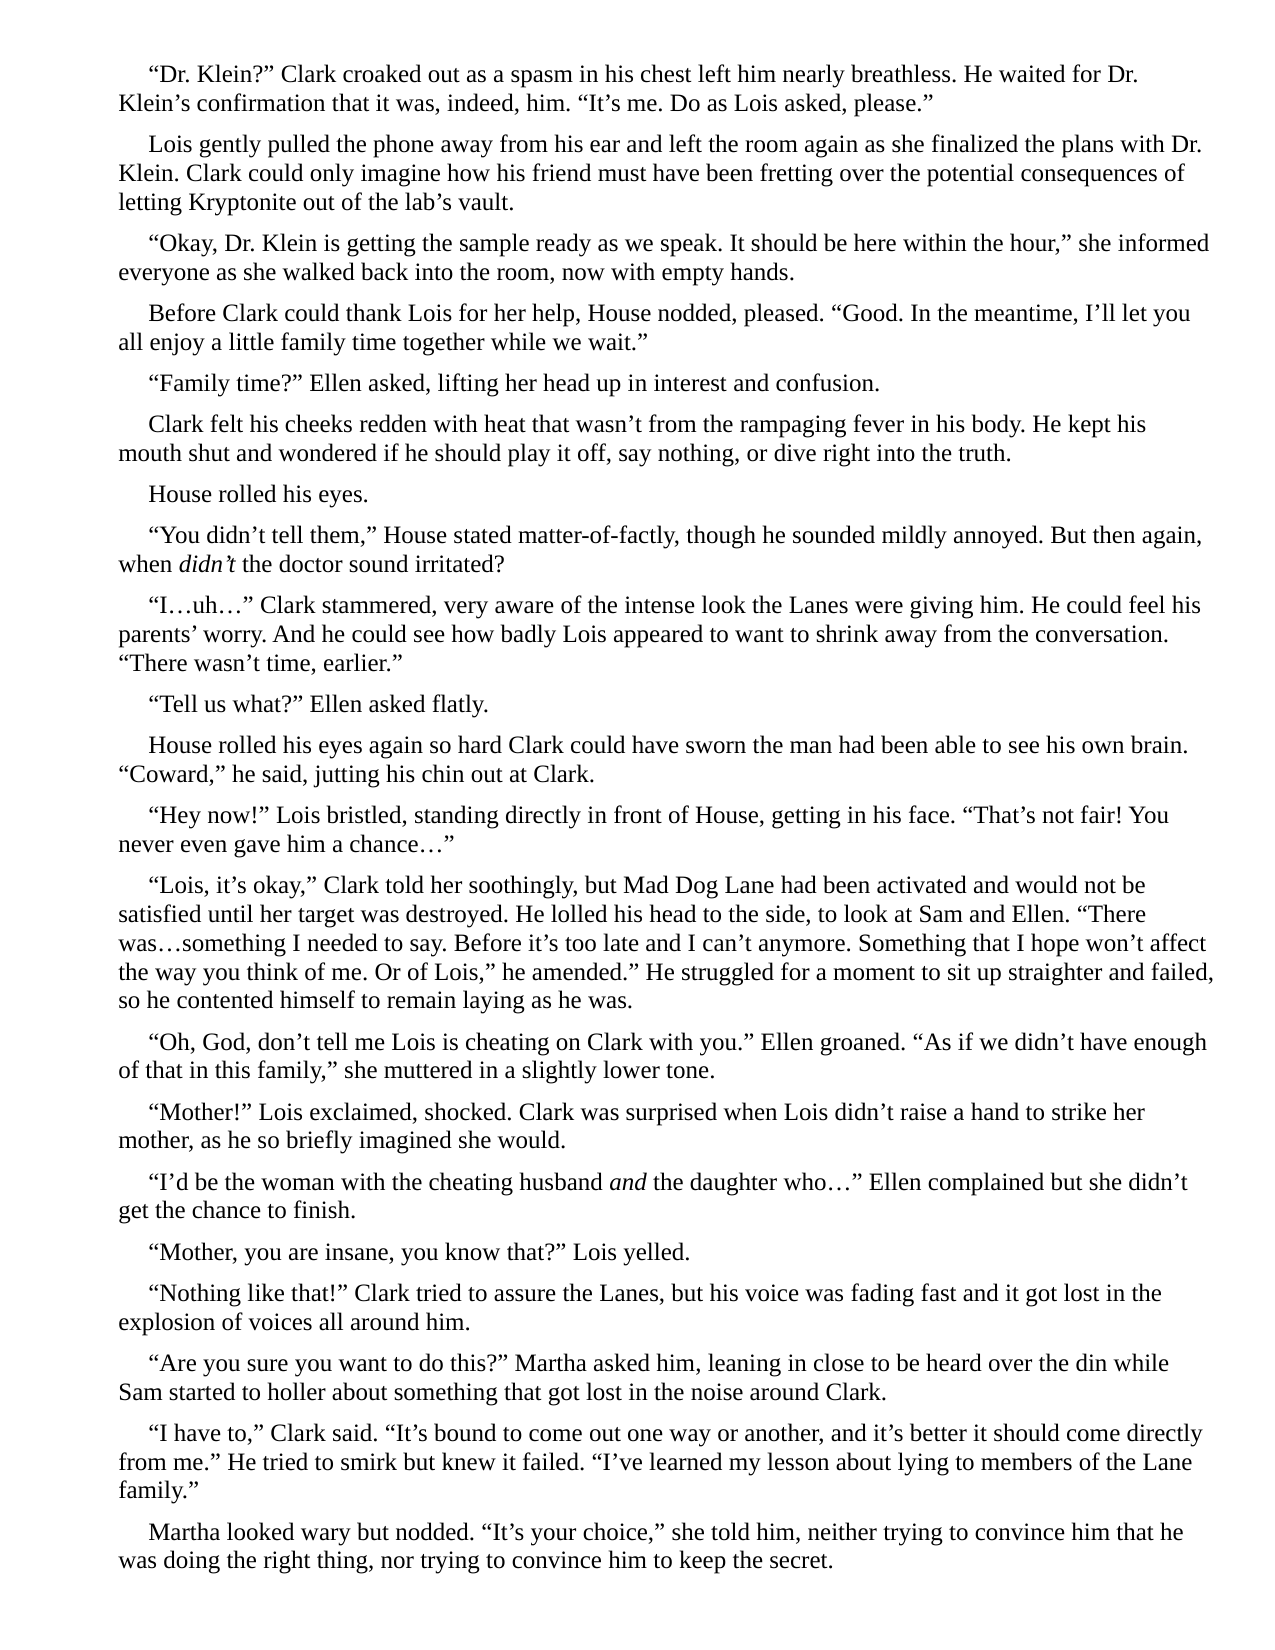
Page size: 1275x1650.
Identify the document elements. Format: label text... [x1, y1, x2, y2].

text “I…uh…” Clark stammered, very aware of the intense look the Lanes were giving him. He could feel his parents’ worry. And he could see how badly Lois appeared to want to shrink away from the conversation. “There wasn’t time, earlier.” [118, 590, 1216, 677]
text “Oh, God, don’t tell me Lois is cheating on Clark with you.” Ellen groaned. “As if we didn’t have enough of that in this family,” she muttered in a slightly lower tone. [118, 1027, 1216, 1084]
text “Mother, you are insane, you know that?” Lois yelled. [118, 1237, 1216, 1265]
text Clark felt his cheeks redden with heat that wasn’t from the rampaging fever in his body. He kept his mouth shut and wondered if he should play it off, say nothing, or dive right into the truth. [118, 409, 1216, 467]
text “Lois, it’s okay,” Clark told her soothingly, but Mad Dog Lane had been activated and would not be satisfied until her target was destroyed. He lolled his head to the side, to look at Sam and Ellen. “There was…something I needed to say. Before it’s too late and I can’t anymore. Something that I hope won’t affect the way you think of me. Or of Lois,” he amended.” He struggled for a moment to sit up straighter and failed, so he contented himself to remain laying as he was. [118, 870, 1216, 1014]
text Lois gently pulled the phone away from his ear and left the room again as she finalized the plans with Dr. Klein. Clark could only imagine how his friend must have been fretting over the potential consequences of letting Kryptonite out of the lab’s vault. [118, 129, 1216, 215]
text “You didn’t tell them,” House stated matter-of-factly, though he sounded mildly annoyed. But then again, when didn’t the doctor sound irritated? [118, 520, 1216, 578]
text “Hey now!” Lois bristled, standing directly in front of House, getting in his face. “That’s not fair! You never even gave him a chance…” [118, 800, 1216, 858]
text “Mother!” Lois exclaimed, shocked. Clark was surprised when Lois didn’t raise a hand to strike her mother, as he so briefly imagined she would. [118, 1097, 1216, 1154]
text “Are you sure you want to do this?” Martha asked him, leaning in close to be heard over the din while Sam started to holler about something that got lost in the noise around Clark. [118, 1348, 1216, 1405]
text Before Clark could thank Lois for her help, House nodded, pleased. “Good. In the meantime, I’ll let you all enjoy a little family time together while we wait.” [118, 298, 1216, 355]
text “Nothing like that!” Clark tried to assure the Lanes, but his voice was fading fast and it got lost in the explosion of voices all around him. [118, 1278, 1216, 1335]
text “I’d be the woman with the cheating husband and the daughter who…” Ellen complained but she didn’t get the chance to finish. [118, 1167, 1216, 1224]
text “Tell us what?” Ellen asked flatly. [118, 689, 1216, 718]
text House rolled his eyes. [118, 479, 1216, 508]
text “Okay, Dr. Klein is getting the sample ready as we speak. It should be here within the hour,” she informed everyone as she walked back into the room, now with empty hands. [118, 228, 1216, 285]
text “Family time?” Ellen asked, lifting her head up in interest and confusion. [118, 368, 1216, 397]
text House rolled his eyes again so hard Clark could have sworn the man had been able to see his own brain. “Coward,” he said, jutting his chin out at Clark. [118, 730, 1216, 788]
text Martha looked wary but nodded. “It’s your choice,” she told him, neither trying to convince him that he was doing the right thing, nor trying to convince him to keep the secret. [118, 1517, 1216, 1574]
text “Dr. Klein?” Clark croaked out as a spasm in his chest left him nearly breathless. He waited for Dr. Klein’s confirmation that it was, indeed, him. “It’s me. Do as Lois asked, please.” [118, 59, 1216, 117]
text “I have to,” Clark said. “It’s bound to come out one way or another, and it’s better it should come directly from me.” He tried to smirk but knew it failed. “I’ve learned my lesson about lying to members of the Lane family.” [118, 1418, 1216, 1504]
